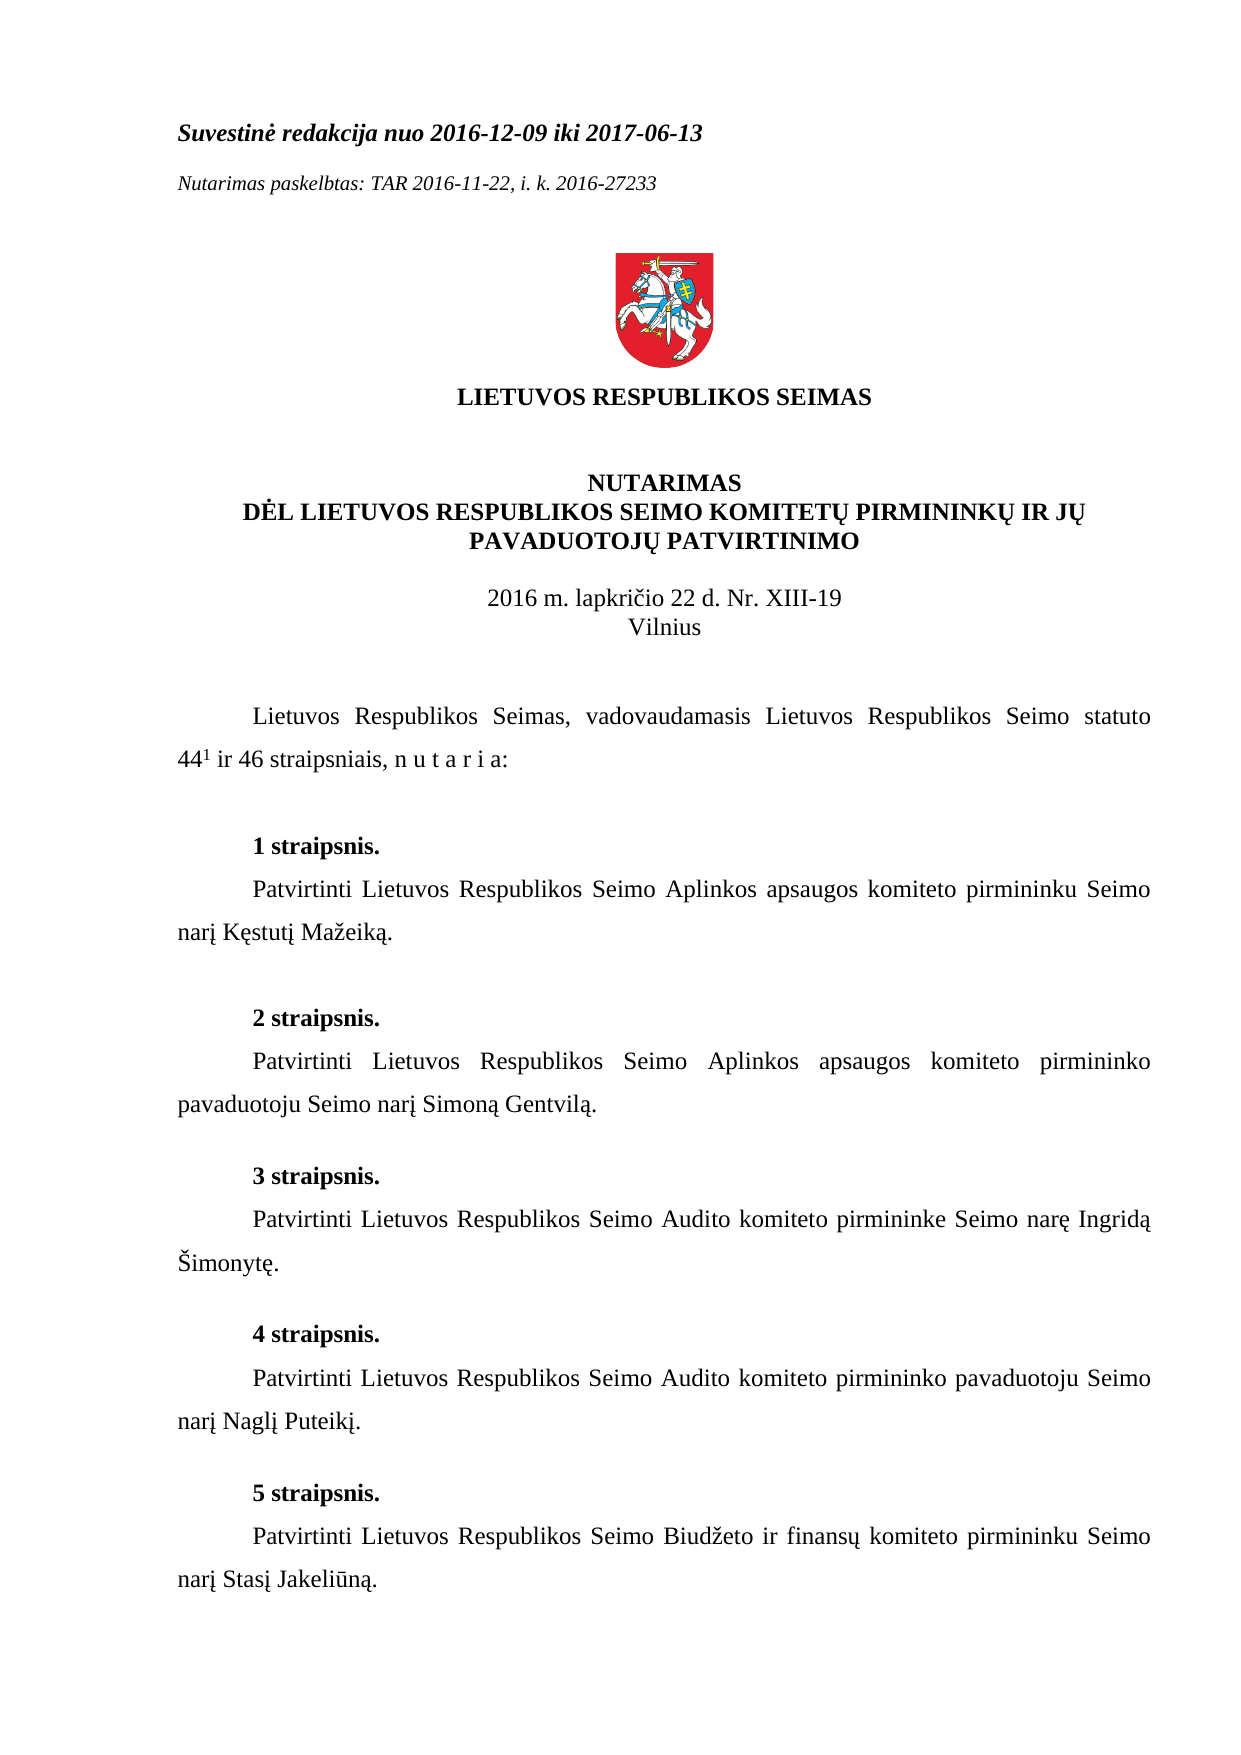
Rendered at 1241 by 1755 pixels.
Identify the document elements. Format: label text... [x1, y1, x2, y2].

text Patvirtinti Lietuvos Respublikos Seimo Biudžeto ir finansų komiteto pirmininku Seimo narį Stasį Jakeliūną. [177, 1521, 1152, 1593]
text 5 straipsnis. [177, 1478, 1152, 1506]
text Vilnius [177, 612, 1152, 641]
text LIETUVOS RESPUBLIKOS SEIMAS [177, 382, 1152, 411]
text Patvirtinti Lietuvos Respublikos Seimo Audito komiteto pirmininke Seimo narę Ingridą Šimonytę. [177, 1204, 1152, 1276]
text Patvirtinti Lietuvos Respublikos Seimo Aplinkos apsaugos komiteto pirmininku Seimo narį Kęstutį Mažeiką. [177, 874, 1152, 946]
text 2016 m. lapkričio 22 d. Nr. XIII-19 [177, 583, 1152, 612]
text Patvirtinti Lietuvos Respublikos Seimo Audito komiteto pirmininko pavaduotoju Seimo narį Naglį Puteikį. [177, 1363, 1152, 1434]
text Lietuvos Respublikos Seimas, vadovaudamasis Lietuvos Respublikos Seimo statuto 441 ir 46 straipsniais, n u t a r i a: [177, 701, 1152, 773]
text Suvestinė redakcija nuo 2016-12-09 iki 2017-06-13 [177, 118, 1152, 147]
text 1 straipsnis. [177, 831, 1152, 859]
text DĖL LIETUVOS RESPUBLIKOS SEIMO KOMITETŲ PIRMININKŲ IR JŲ PAVADUOTOJŲ PATVIRTINIMO [177, 497, 1152, 555]
text Nutarimas paskelbtas: TAR 2016-11-22, i. k. 2016-27233 [177, 171, 1152, 195]
text 4 straipsnis. [177, 1319, 1152, 1348]
text NUTARIMAS [177, 468, 1152, 497]
text Patvirtinti Lietuvos Respublikos Seimo Aplinkos apsaugos komiteto pirmininko pavaduotoju Seimo narį Simoną Gentvilą. [177, 1046, 1152, 1118]
text 2 straipsnis. [177, 1003, 1152, 1032]
text 3 straipsnis. [177, 1161, 1152, 1190]
